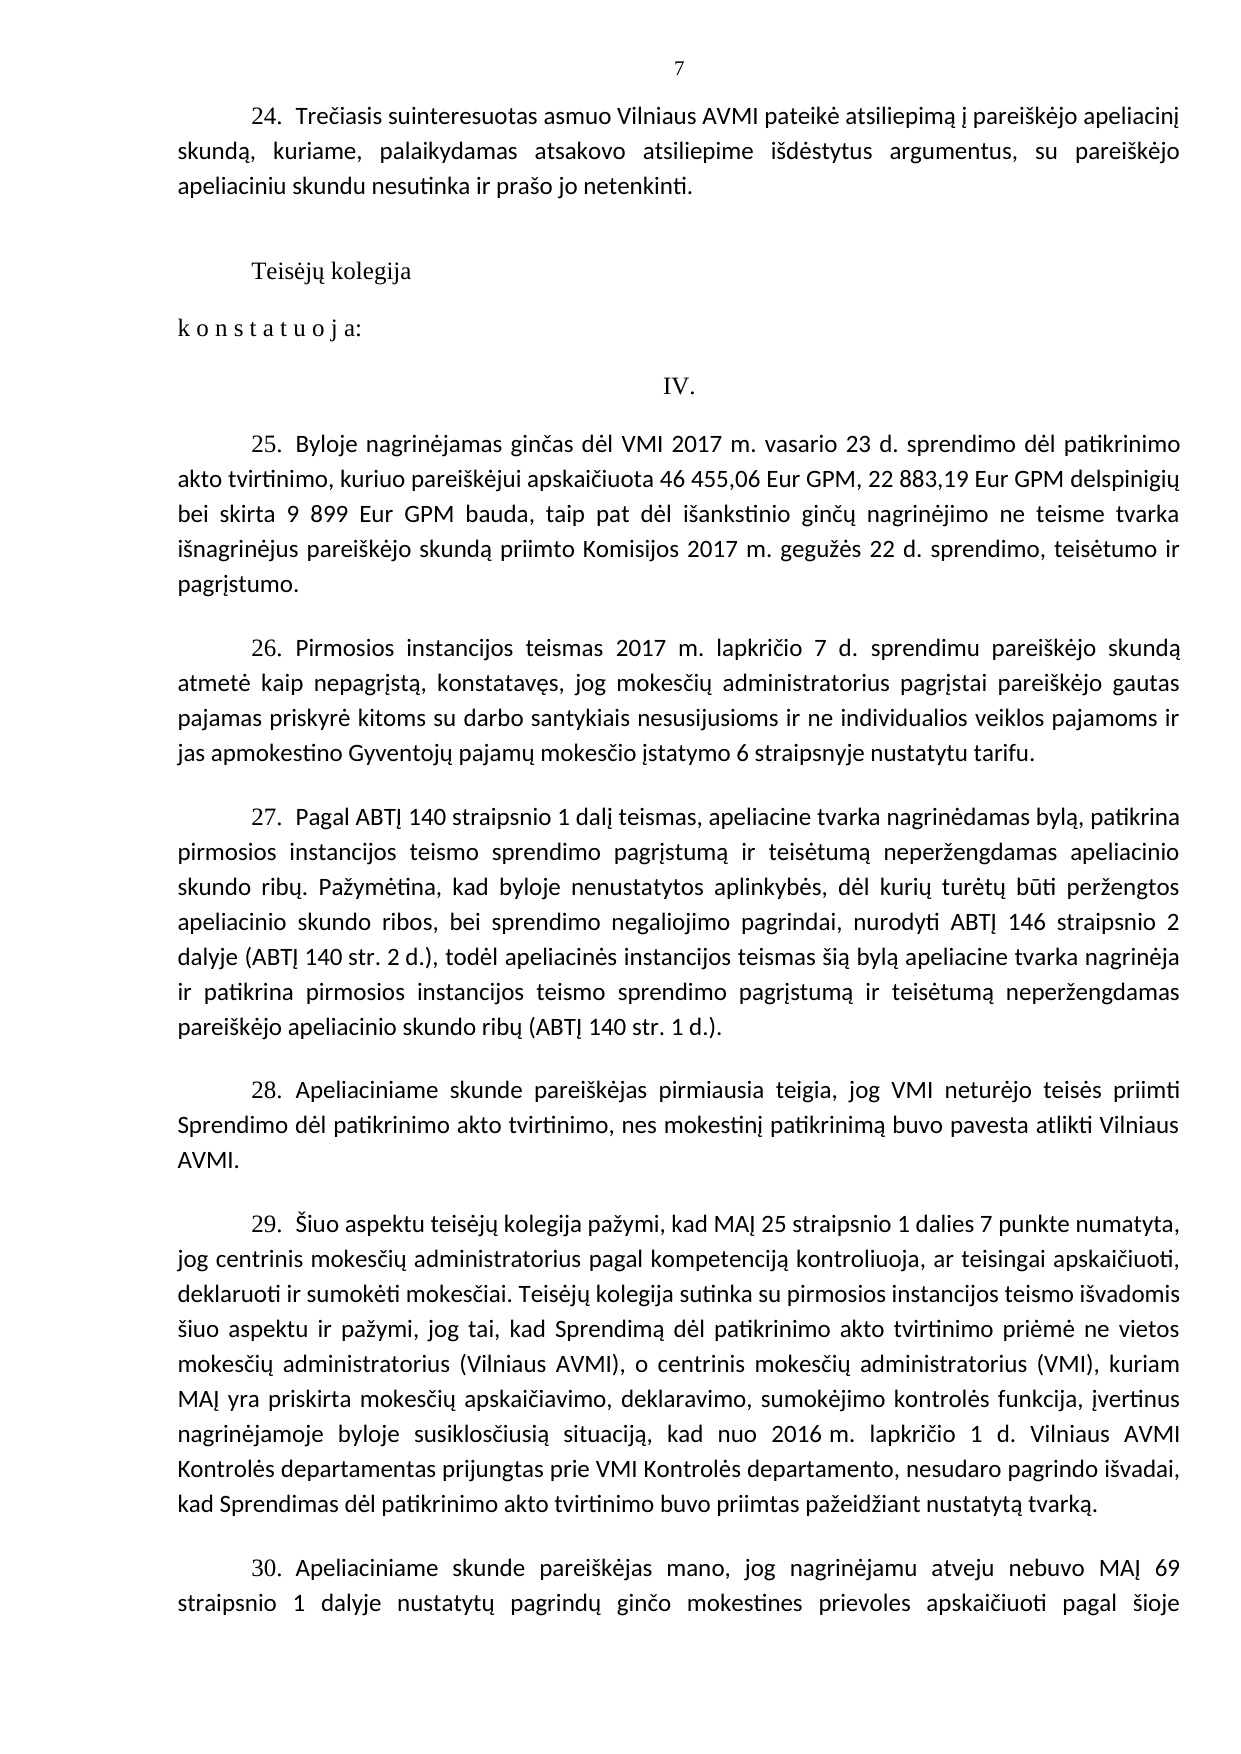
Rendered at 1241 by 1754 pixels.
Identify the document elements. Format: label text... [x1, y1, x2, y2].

text 29. Šiuo aspektu teisėjų kolegija pažymi, kad MAĮ 25 straipsnio 1 dalies 7 punkte numatyta, jog centrinis mokesčių administratorius pagal kompetenciją kontroliuoja, ar teisingai apskaičiuoti, deklaruoti ir sumokėti mokesčiai. Teisėjų kolegija sutinka su pirmosios instancijos teismo išvadomis šiuo aspektu ir pažymi, jog tai, kad Sprendimą dėl patikrinimo akto tvirtinimo priėmė ne vietos mokesčių administratorius (Vilniaus AVMI), o centrinis mokesčių administratorius (VMI), kuriam MAĮ yra priskirta mokesčių apskaičiavimo, deklaravimo, sumokėjimo kontrolės funkcija, įvertinus nagrinėjamoje byloje susiklosčiusią situaciją, kad nuo 2016 m. lapkričio 1 d. Vilniaus AVMI Kontrolės departamentas prijungtas prie VMI Kontrolės departamento, nesudaro pagrindo išvadai, kad Sprendimas dėl patikrinimo akto tvirtinimo buvo priimtas pažeidžiant nustatytą tvarką. [177, 1208, 1181, 1519]
text 24. Trečiasis suinteresuotas asmuo Vilniaus AVMI pateikė atsiliepimą į pareiškėjo apeliacinį skundą, kuriame, palaikydamas atsakovo atsiliepime išdėstytus argumentus, su pareiškėjo apeliaciniu skundu nesutinka ir prašo jo netenkinti. [177, 100, 1181, 201]
text 25. Byloje nagrinėjamas ginčas dėl VMI 2017 m. vasario 23 d. sprendimo dėl patikrinimo akto tvirtinimo, kuriuo pareiškėjui apskaičiuota 46 455,06 Eur GPM, 22 883,19 Eur GPM delspinigių bei skirta 9 899 Eur GPM bauda, taip pat dėl išankstinio ginčų nagrinėjimo ne teisme tvarka išnagrinėjus pareiškėjo skundą priimto Komisijos 2017 m. gegužės 22 d. sprendimo, teisėtumo ir pagrįstumo. [177, 428, 1181, 599]
text 30. Apeliaciniame skunde pareiškėjas mano, jog nagrinėjamu atveju nebuvo MAĮ 69 straipsnio 1 dalyje nustatytų pagrindų ginčo mokestines prievoles apskaičiuoti pagal šioje [177, 1552, 1181, 1617]
text Teisėjų kolegija [251, 256, 1181, 284]
text 27. Pagal ABTĮ 140 straipsnio 1 dalį teismas, apeliacine tvarka nagrinėdamas bylą, patikrina pirmosios instancijos teismo sprendimo pagrįstumą ir teisėtumą neperžengdamas apeliacinio skundo ribų. Pažymėtina, kad byloje nenustatytos aplinkybės, dėl kurių turėtų būti peržengtos apeliacinio skundo ribos, bei sprendimo negaliojimo pagrindai, nurodyti ABTĮ 146 straipsnio 2 dalyje (ABTĮ 140 str. 2 d.), todėl apeliacinės instancijos teismas šią bylą apeliacine tvarka nagrinėja ir patikrina pirmosios instancijos teismo sprendimo pagrįstumą ir teisėtumą neperžengdamas pareiškėjo apeliacinio skundo ribų (ABTĮ 140 str. 1 d.). [177, 801, 1181, 1041]
text 28. Apeliaciniame skunde pareiškėjas pirmiausia teigia, jog VMI neturėjo teisės priimti Sprendimo dėl patikrinimo akto tvirtinimo, nes mokestinį patikrinimą buvo pavesta atlikti Vilniaus AVMI. [177, 1074, 1181, 1175]
text IV. [177, 371, 1181, 399]
text k o n s t a t u o j a: [177, 313, 1181, 342]
text 26. Pirmosios instancijos teismas 2017 m. lapkričio 7 d. sprendimu pareiškėjo skundą atmetė kaip nepagrįstą, konstatavęs, jog mokesčių administratorius pagrįstai pareiškėjo gautas pajamas priskyrė kitoms su darbo santykiais nesusijusioms ir ne individualios veiklos pajamoms ir jas apmokestino Gyventojų pajamų mokesčio įstatymo 6 straipsnyje nustatytu tarifu. [177, 632, 1181, 767]
